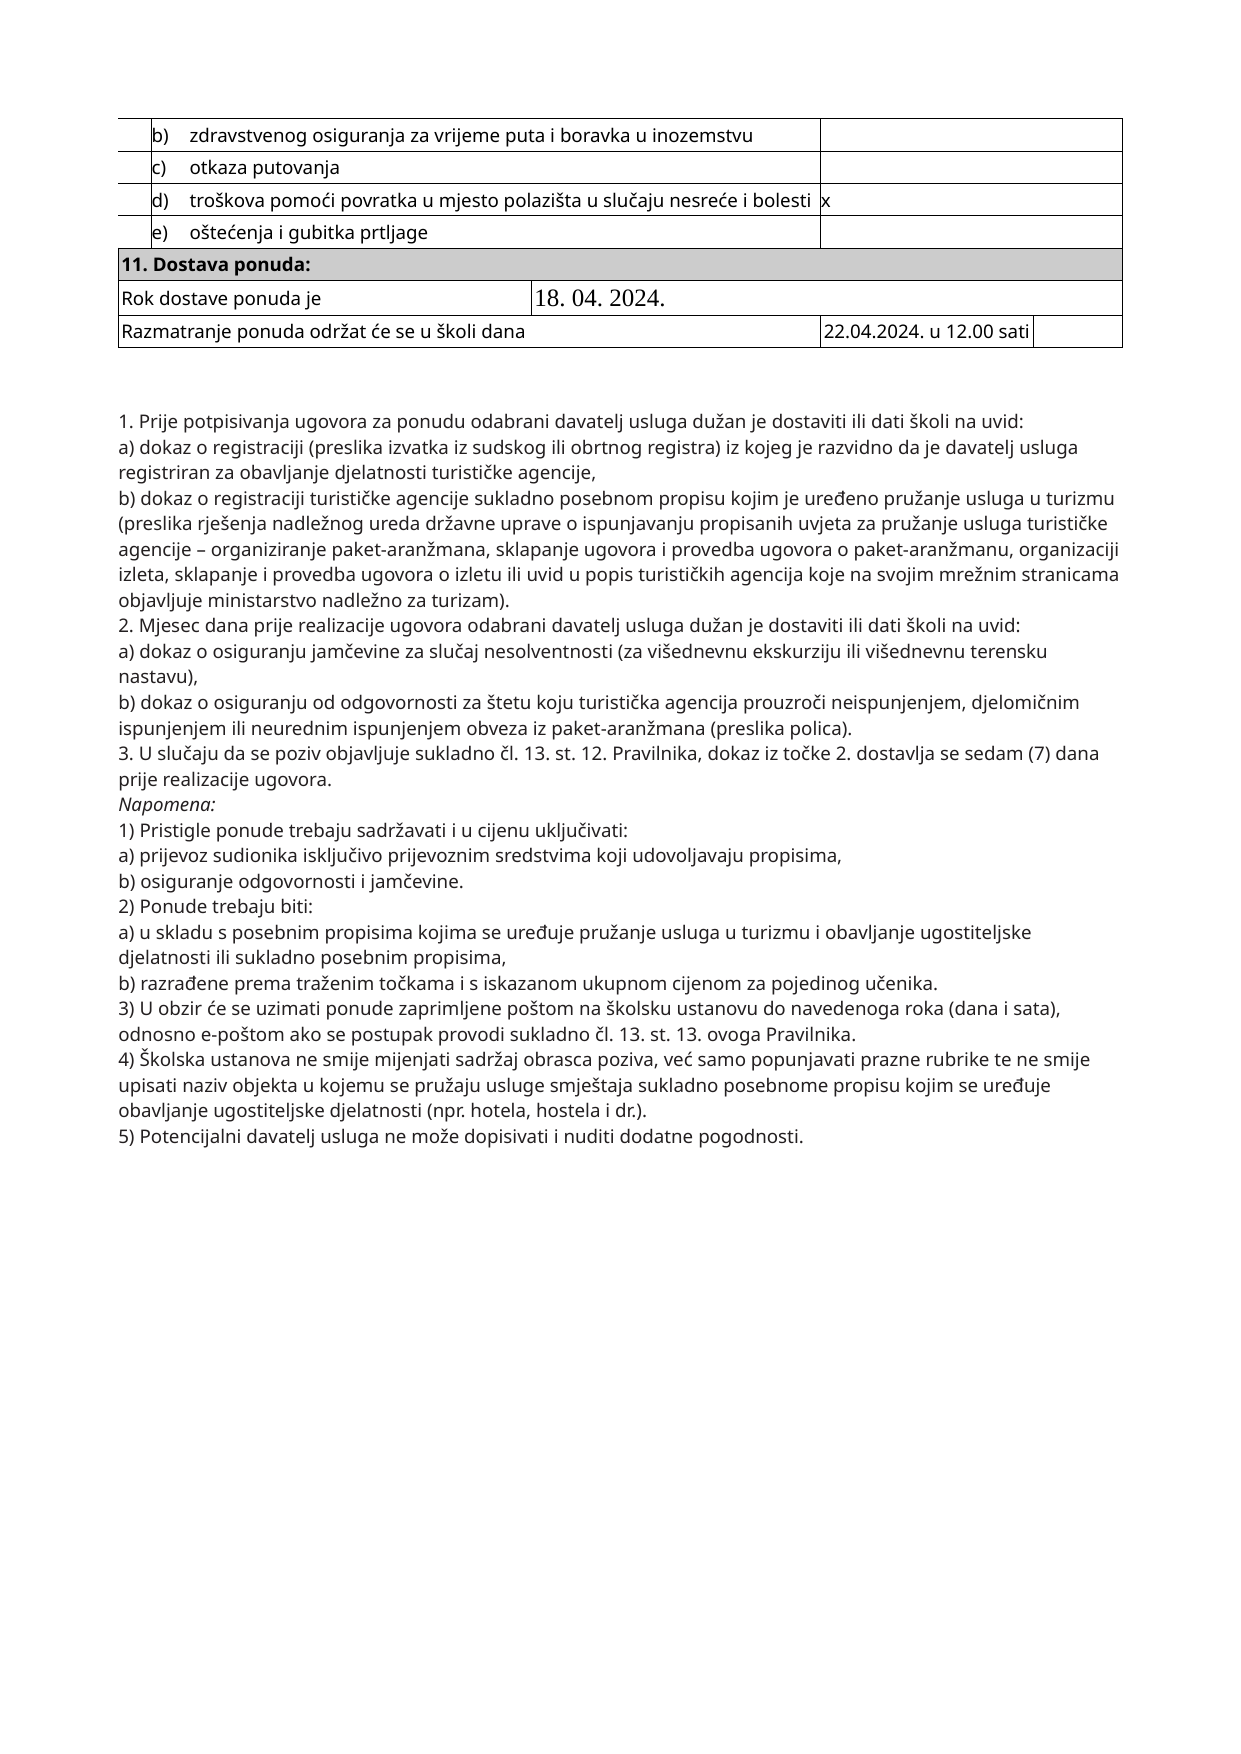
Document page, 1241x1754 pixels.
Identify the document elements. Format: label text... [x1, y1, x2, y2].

table_cell d) [152, 184, 189, 215]
table_cell Razmatranje ponuda održat će se u školi dana [119, 316, 820, 347]
table_cell Rok dostave ponuda je [119, 281, 531, 315]
text Napomena: [118, 791, 1122, 817]
table_cell oštećenja i gubitka prtljage [189, 216, 820, 248]
text 2) Ponude trebaju biti: [118, 893, 1122, 919]
text 2. Mjesec dana prije realizacije ugovora odabrani davatelj usluga dužan je dostaviti ili dati školi na uvid: [118, 613, 1122, 638]
text a) dokaz o osiguranju jamčevine za slučaj nesolventnosti (za višednevnu ekskurziju ili višednevnu terensku nastavu), [118, 638, 1122, 689]
text b) dokaz o registraciji turističke agencije sukladno posebnom propisu kojim je uređeno pružanje usluga u turizmu (preslika rješenja nadležnog ureda državne uprave o ispunjavanju propisanih uvjeta za pružanje usluga turističke agencije – organiziranje paket-aranžmana, sklapanje ugovora i provedba ugovora o paket-aranžmanu, organizaciji izleta, sklapanje i provedba ugovora o izletu ili uvid u popis turističkih agencija koje na svojim mrežnim stranicama objavljuje ministarstvo nadležno za turizam). [118, 485, 1122, 613]
table_cell [118, 119, 151, 151]
table_cell [821, 119, 1122, 151]
text b) razrađene prema traženim točkama i s iskazanom ukupnom cijenom za pojedinog učenika. [118, 970, 1122, 996]
table_cell 18. 04. 2024. [532, 281, 1122, 315]
table_cell x [821, 184, 1122, 215]
text 3. U slučaju da se poziv objavljuje sukladno čl. 13. st. 12. Pravilnika, dokaz iz točke 2. dostavlja se sedam (7) dana prije realizacije ugovora. [118, 740, 1122, 791]
table_cell zdravstvenog osiguranja za vrijeme puta i boravka u inozemstvu [189, 119, 820, 151]
text a) u skladu s posebnim propisima kojima se uređuje pružanje usluga u turizmu i obavljanje ugostiteljske djelatnosti ili sukladno posebnim propisima, [118, 919, 1122, 970]
text 5) Potencijalni davatelj usluga ne može dopisivati i nuditi dodatne pogodnosti. [118, 1123, 1122, 1149]
table_cell [118, 216, 151, 248]
text 1) Pristigle ponude trebaju sadržavati i u cijenu uključivati: [118, 817, 1122, 842]
table_cell [821, 152, 1122, 183]
text a) prijevoz sudionika isključivo prijevoznim sredstvima koji udovoljavaju propisima, [118, 842, 1122, 868]
text 3) U obzir će se uzimati ponude zaprimljene poštom na školsku ustanovu do navedenoga roka (dana i sata), odnosno e-poštom ako se postupak provodi sukladno čl. 13. st. 13. ovoga Pravilnika. [118, 996, 1122, 1047]
table_cell [1034, 316, 1122, 347]
table_cell 22.04.2024. u 12.00 sati [821, 316, 1033, 347]
text b) dokaz o osiguranju od odgovornosti za štetu koju turistička agencija prouzroči neispunjenjem, djelomičnim ispunjenjem ili neurednim ispunjenjem obveza iz paket-aranžmana (preslika polica). [118, 689, 1122, 740]
table_cell otkaza putovanja [189, 152, 820, 183]
table_cell [821, 216, 1122, 248]
text b) osiguranje odgovornosti i jamčevine. [118, 868, 1122, 893]
table_cell troškova pomoći povratka u mjesto polazišta u slučaju nesreće i bolesti [189, 184, 820, 215]
text 1. Prije potpisivanja ugovora za ponudu odabrani davatelj usluga dužan je dostaviti ili dati školi na uvid: [118, 408, 1122, 434]
table_cell e) [152, 216, 189, 248]
table_cell b) [152, 119, 189, 151]
text 4) Školska ustanova ne smije mijenjati sadržaj obrasca poziva, već samo popunjavati prazne rubrike te ne smije upisati naziv objekta u kojemu se pružaju usluge smještaja sukladno posebnome propisu kojim se uređuje obavljanje ugostiteljske djelatnosti (npr. hotela, hostela i dr.). [118, 1047, 1122, 1123]
table_cell 11. Dostava ponuda: [119, 249, 1122, 280]
table_cell c) [152, 152, 189, 183]
text a) dokaz o registraciji (preslika izvatka iz sudskog ili obrtnog registra) iz kojeg je razvidno da je davatelj usluga registriran za obavljanje djelatnosti turističke agencije, [118, 434, 1122, 485]
table_cell [118, 152, 151, 183]
table_cell [118, 184, 151, 215]
